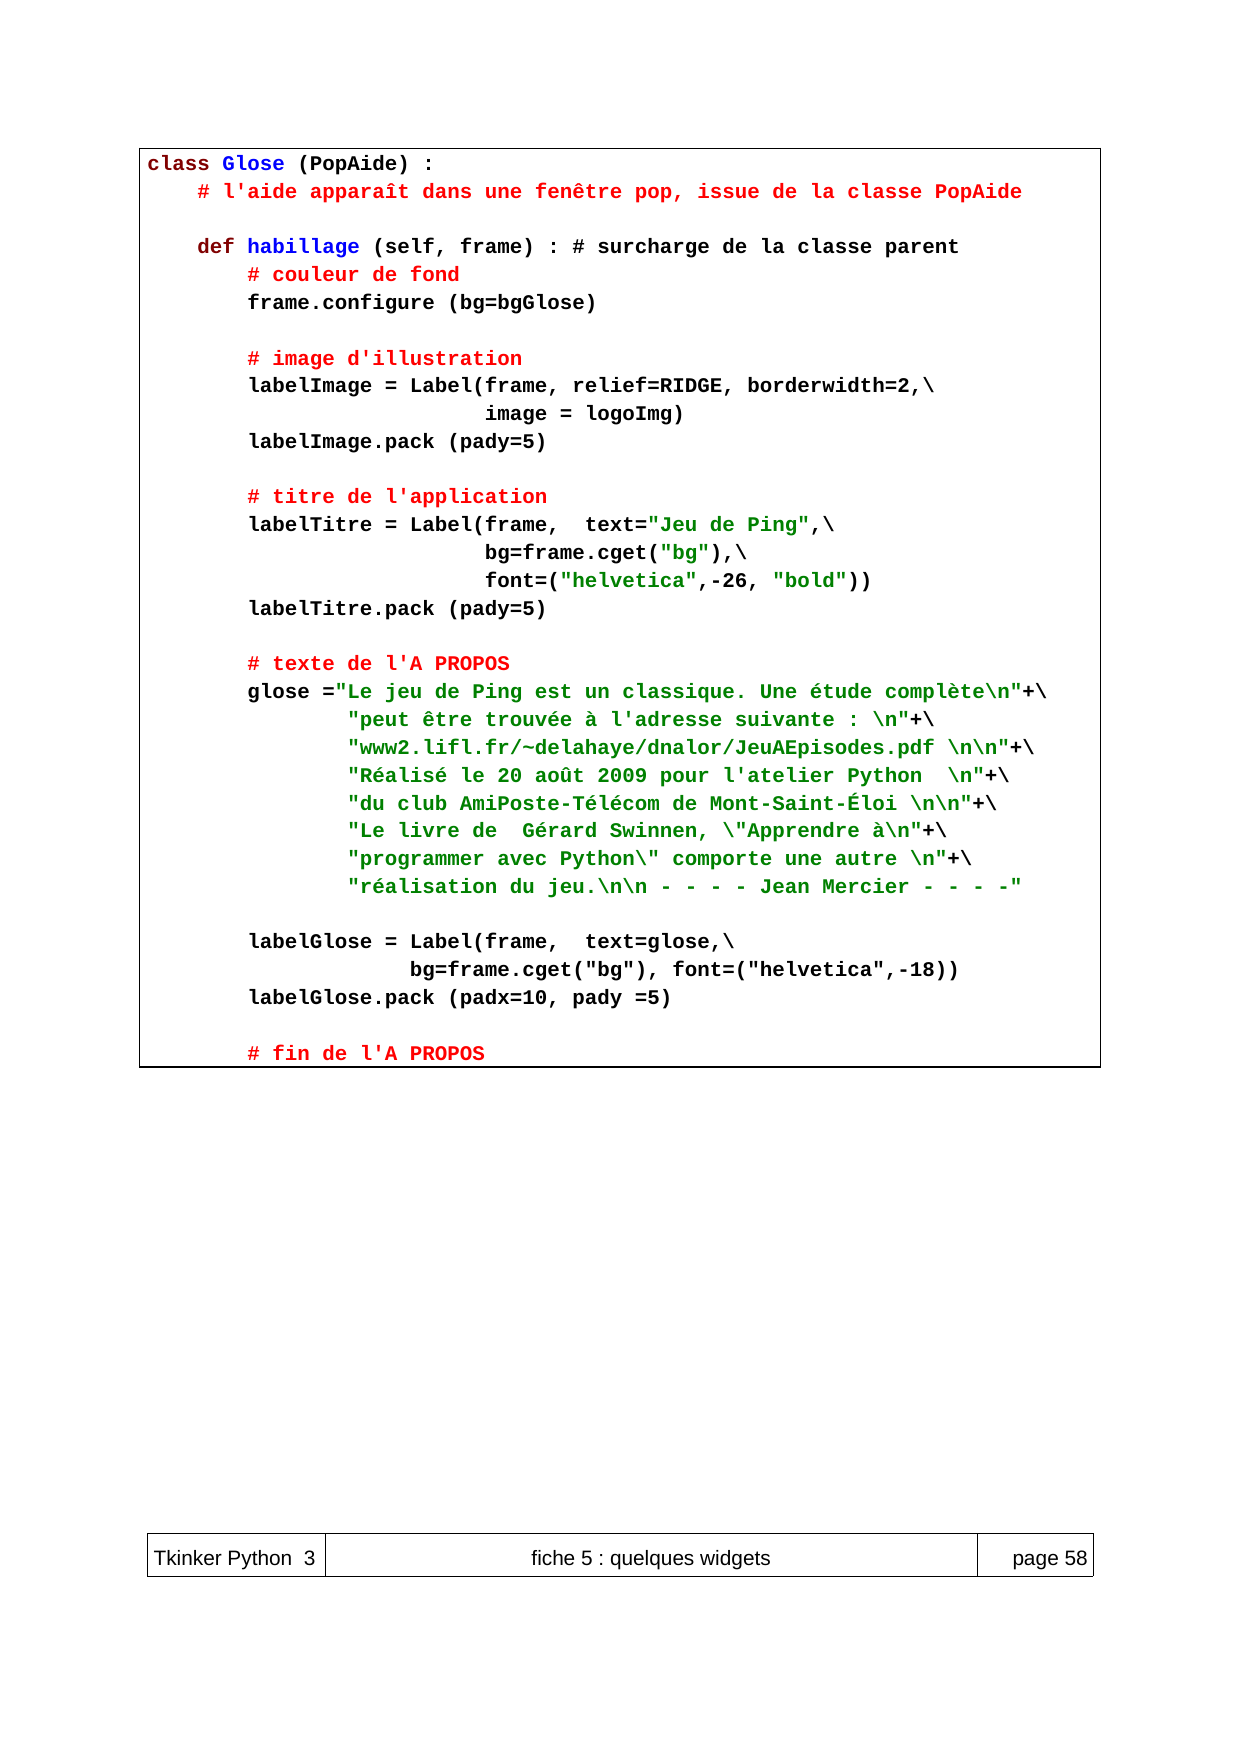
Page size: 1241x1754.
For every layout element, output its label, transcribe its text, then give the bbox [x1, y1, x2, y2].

table_header class Glose (PopAide) : # l'aide apparaît dans une fenêtre pop, issue de la classe PopAide def habillage (self, frame) : # surcharge de la classe parent # couleur de fond frame.configure (bg=bgGlose) # image d'illustration labelImage = Label(frame, relief=RIDGE, borderwidth=2,\ image = logoImg) labelImage.pack (pady=5) # titre de l'application labelTitre = Label(frame, text="Jeu de Ping",\ bg=frame.cget("bg"),\ font=("helvetica",-26, "bold")) labelTitre.pack (pady=5) # texte de l'A PROPOS glose ="Le jeu de Ping est un classique. Une étude complète\n"+\ "peut être trouvée à l'adresse suivante : \n"+\ "www2.lifl.fr/~delahaye/dnalor/JeuAEpisodes.pdf \n\n"+\ "Réalisé le 20 août 2009 pour l'atelier Python \n"+\ "du club AmiPoste-Télécom de Mont-Saint-Éloi \n\n"+\ "Le livre de Gérard Swinnen, \"Apprendre à\n"+\ "programmer avec Python\" comporte une autre \n"+\ "réalisation du jeu.\n\n - - - - Jean Mercier - - - -" labelGlose = Label(frame, text=glose,\ bg=frame.cget("bg"), font=("helvetica",-18)) labelGlose.pack (padx=10, pady =5) # fin de l'A PROPOS [140, 149, 1100, 1066]
